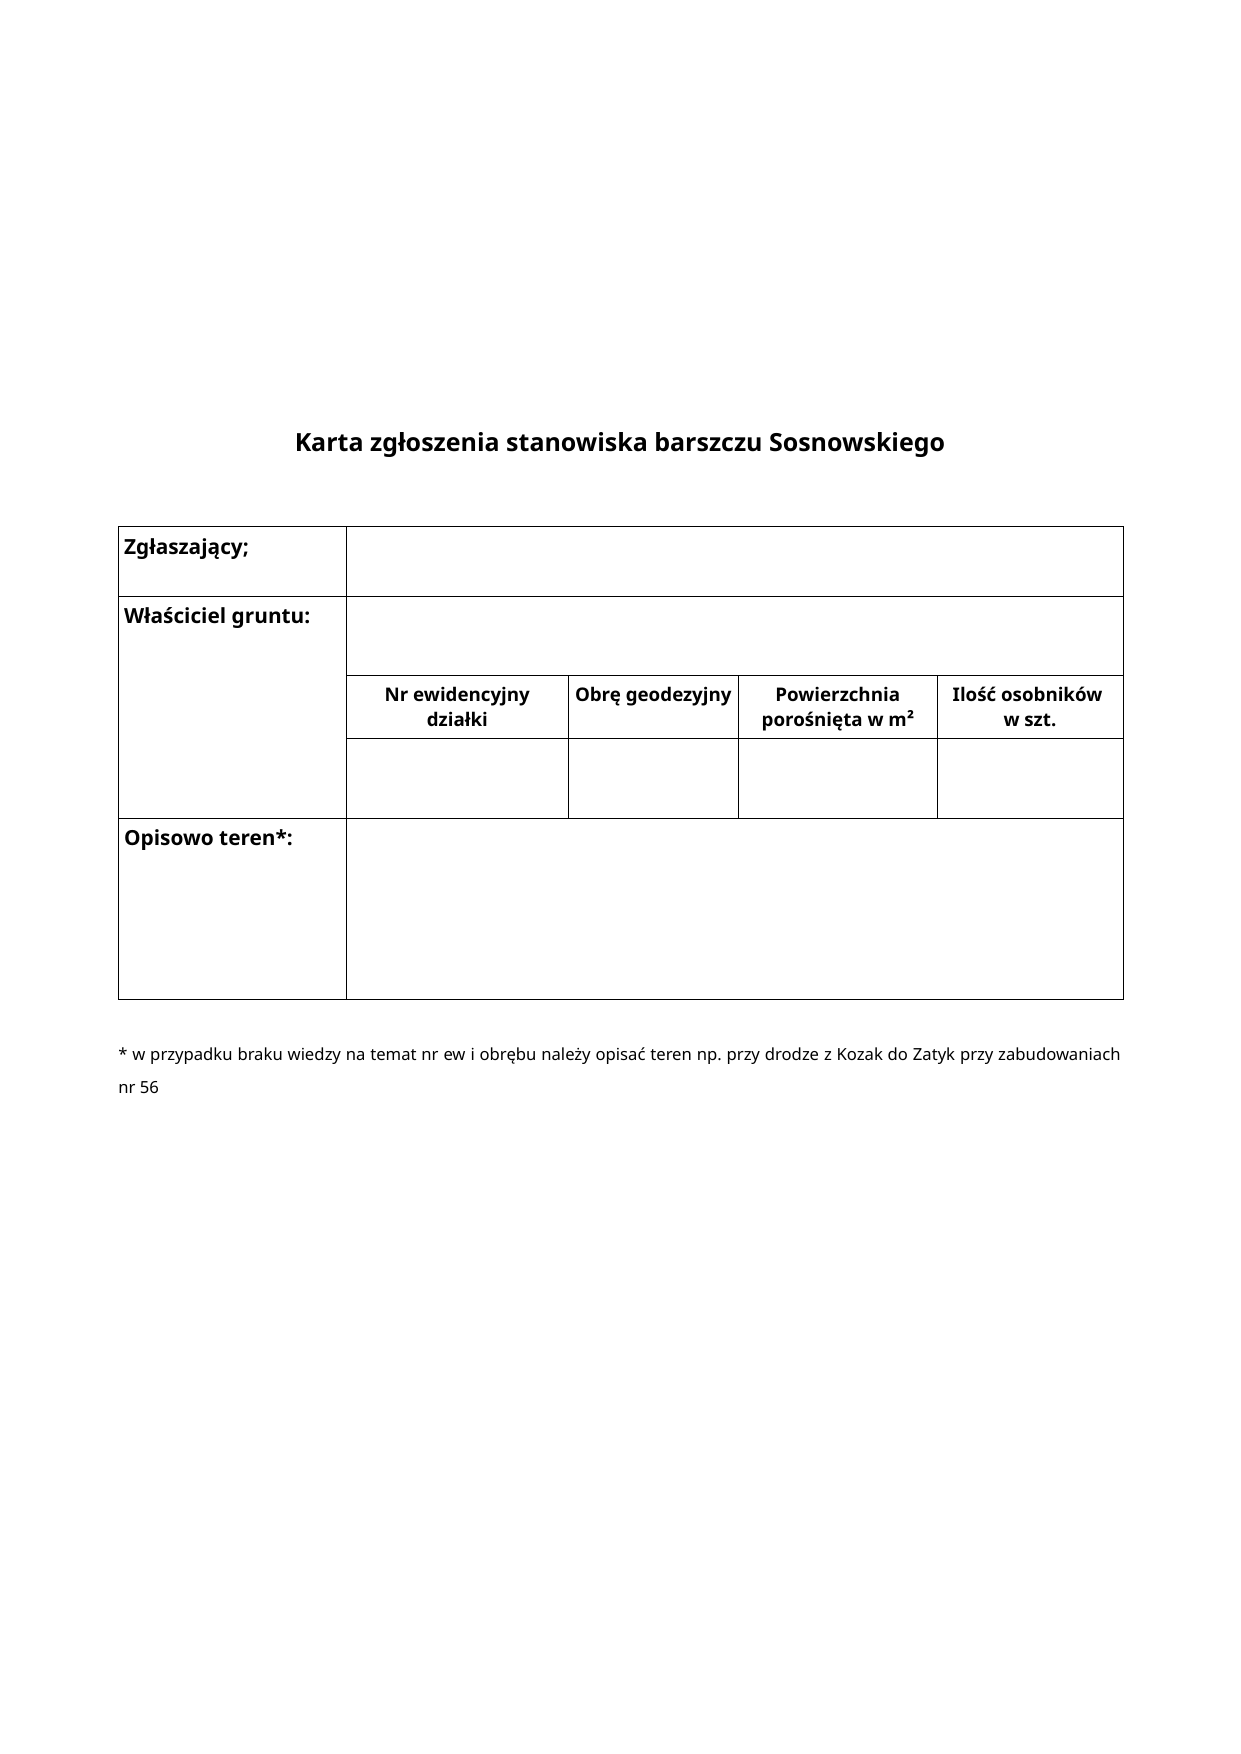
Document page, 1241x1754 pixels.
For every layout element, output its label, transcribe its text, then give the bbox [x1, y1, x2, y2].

table_cell Opisowo teren*: [119, 819, 346, 999]
table_cell Nr ewidencyjny działki [347, 676, 568, 738]
table_cell [938, 739, 1123, 817]
table_cell [347, 819, 1123, 999]
table_cell [739, 739, 937, 817]
table_cell Ilość osobników w szt. [938, 676, 1123, 738]
table_cell [347, 597, 1123, 675]
table_header Zgłaszający; [119, 527, 346, 596]
table_cell Obrę geodezyjny [569, 676, 738, 738]
table_cell [569, 739, 738, 817]
table_header [347, 527, 1123, 596]
table_cell Właściciel gruntu: [119, 597, 346, 817]
table_cell [347, 739, 568, 817]
table_cell Powierzchnia porośnięta w m² [739, 676, 937, 738]
text * w przypadku braku wiedzy na temat nr ew i obrębu należy opisać teren np. przy drodze z Kozak do Zatyk przy zabudowaniach nr 56 [118, 1042, 1122, 1099]
text Karta zgłoszenia stanowiska barszczu Sosnowskiego [118, 424, 1122, 458]
